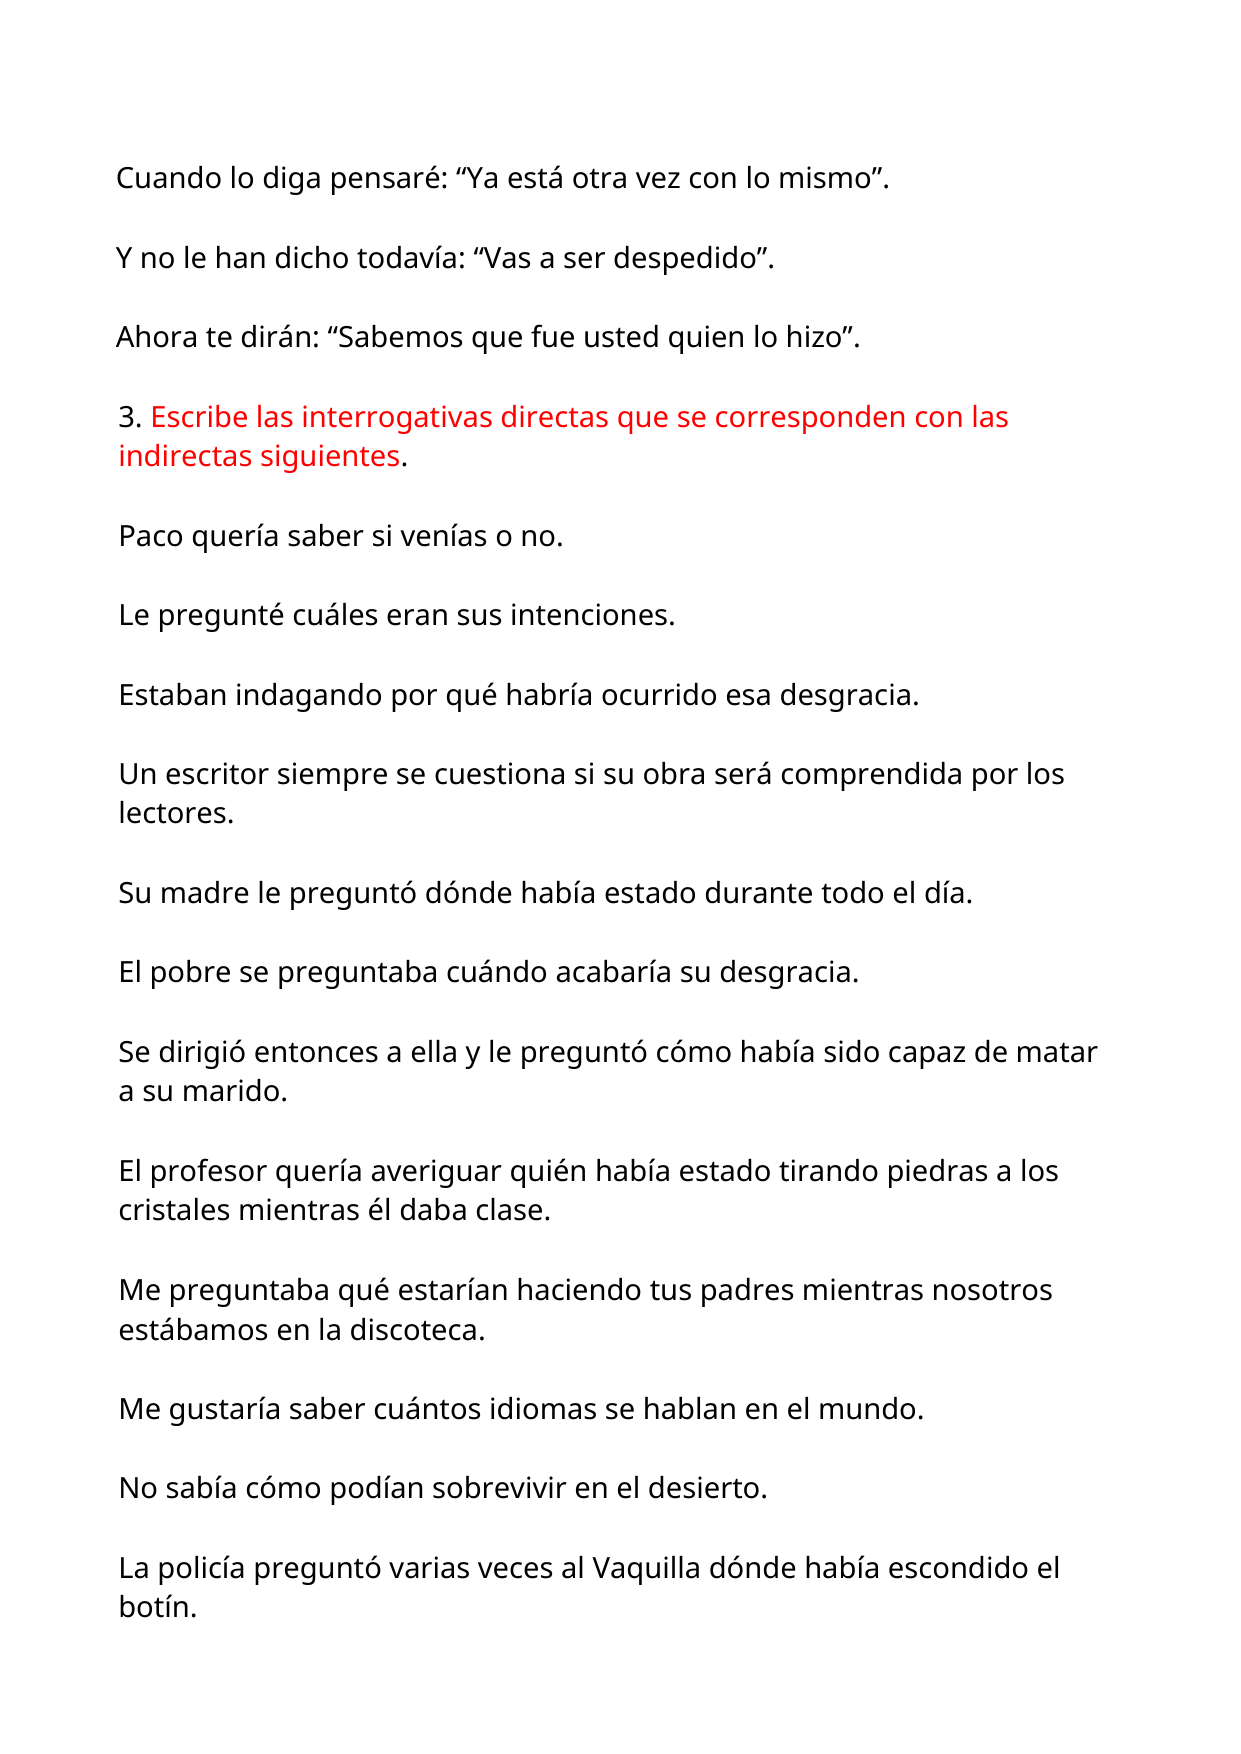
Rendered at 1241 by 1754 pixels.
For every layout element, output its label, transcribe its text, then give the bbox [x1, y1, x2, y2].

table_header Cuando lo diga pensaré: “Ya está otra vez con lo mismo”. Y no le han dicho todavía: “Vas a ser despedido”. Ahora te dirán: “Sabemos que fue usted quien lo hizo”. [116, 118, 1122, 396]
text 3. Escribe las interrogativas directas que se corresponden con las indirectas siguientes. Paco quería saber si venías o no. Le pregunté cuáles eran sus intenciones. Estaban indagando por qué habría ocurrido esa desgracia. Un escritor siempre se cuestiona si su obra será comprendida por los lectores. Su madre le preguntó dónde había estado durante todo el día. El pobre se preguntaba cuándo acabaría su desgracia. Se dirigió entonces a ella y le preguntó cómo había sido capaz de matar a su marido. El profesor quería averiguar quién había estado tirando piedras a los cristales mientras él daba clase. Me preguntaba qué estarían haciendo tus padres mientras nosotros estábamos en la discoteca. Me gustaría saber cuántos idiomas se hablan en el mundo. No sabía cómo podían sobrevivir en el desierto. La policía preguntó varias veces al Vaquilla dónde había escondido el botín. [118, 396, 1122, 1626]
